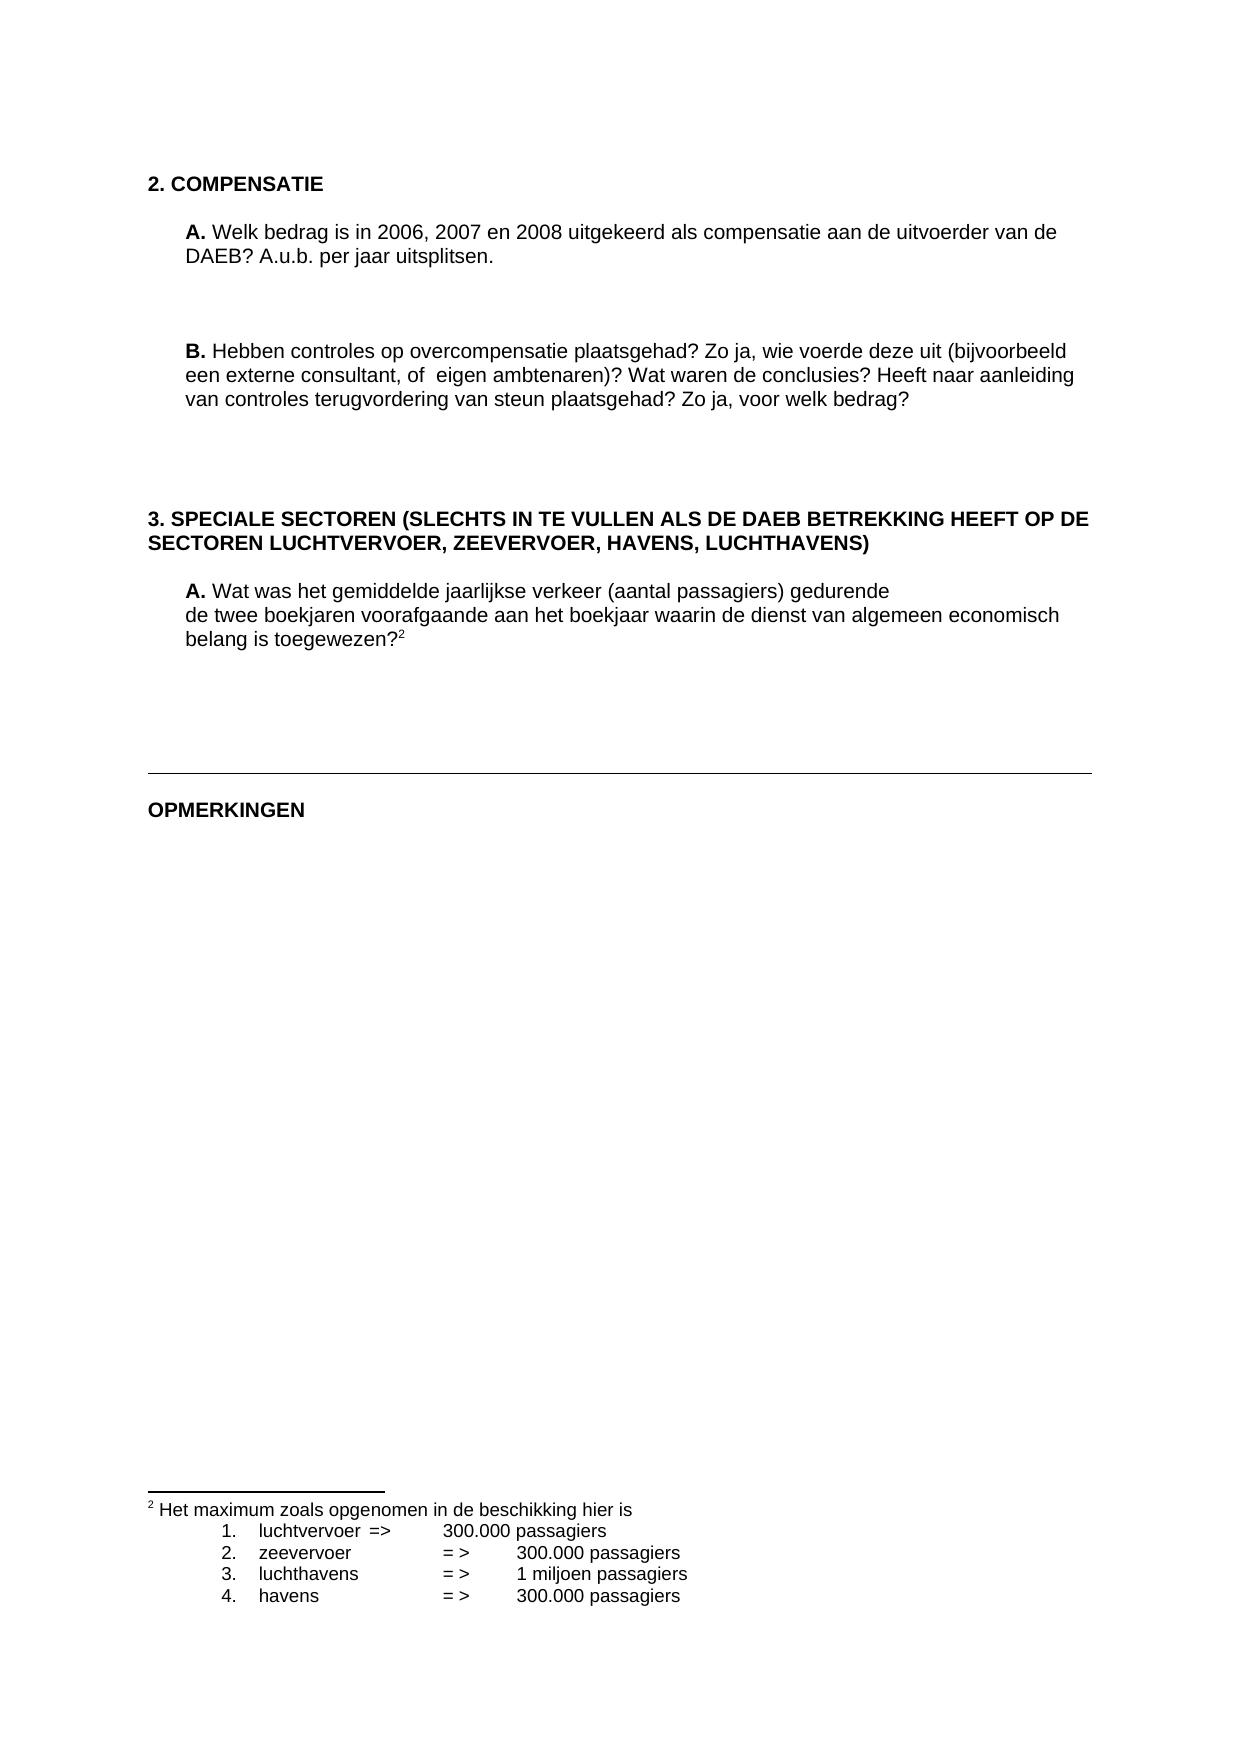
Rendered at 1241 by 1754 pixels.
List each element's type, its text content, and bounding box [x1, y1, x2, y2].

text Het maximum zoals opgenomen in de beschikking hier is [148, 1498, 1092, 1520]
list luchthavens = > 1 miljoen passagiers [221, 1563, 1092, 1585]
text OPMERKINGEN [148, 798, 1092, 822]
list havens = > 300.000 passagiers [221, 1585, 1092, 1606]
text 2. COMPENSATIE [148, 172, 1092, 196]
text B. Hebben controles op overcompensatie plaatsgehad? Zo ja, wie voerde deze uit (bijvoorbeeld een externe consultant, of eigen ambtenaren)? Wat waren de conclusies? Heeft naar aanleiding van controles terugvordering van steun plaatsgehad? Zo ja, voor welk bedrag? [185, 339, 1092, 411]
list luchtvervoer => 300.000 passagiers [221, 1520, 1092, 1542]
text A. Wat was het gemiddelde jaarlijkse verkeer (aantal passagiers) gedurende [185, 579, 1092, 603]
text 3. SPECIALE SECTOREN (SLECHTS IN TE VULLEN ALS DE DAEB BETREKKING HEEFT OP DE SECTOREN LUCHTVERVOER, ZEEVERVOER, HAVENS, LUCHTHAVENS) [148, 507, 1092, 555]
text de twee boekjaren voorafgaande aan het boekjaar waarin de dienst van algemeen economisch belang is toegewezen? [185, 603, 1092, 651]
text A. Welk bedrag is in 2006, 2007 en 2008 uitgekeerd als compensatie aan de uitvoerder van de DAEB? A.u.b. per jaar uitsplitsen. [185, 219, 1092, 267]
list zeevervoer = > 300.000 passagiers [221, 1542, 1092, 1563]
